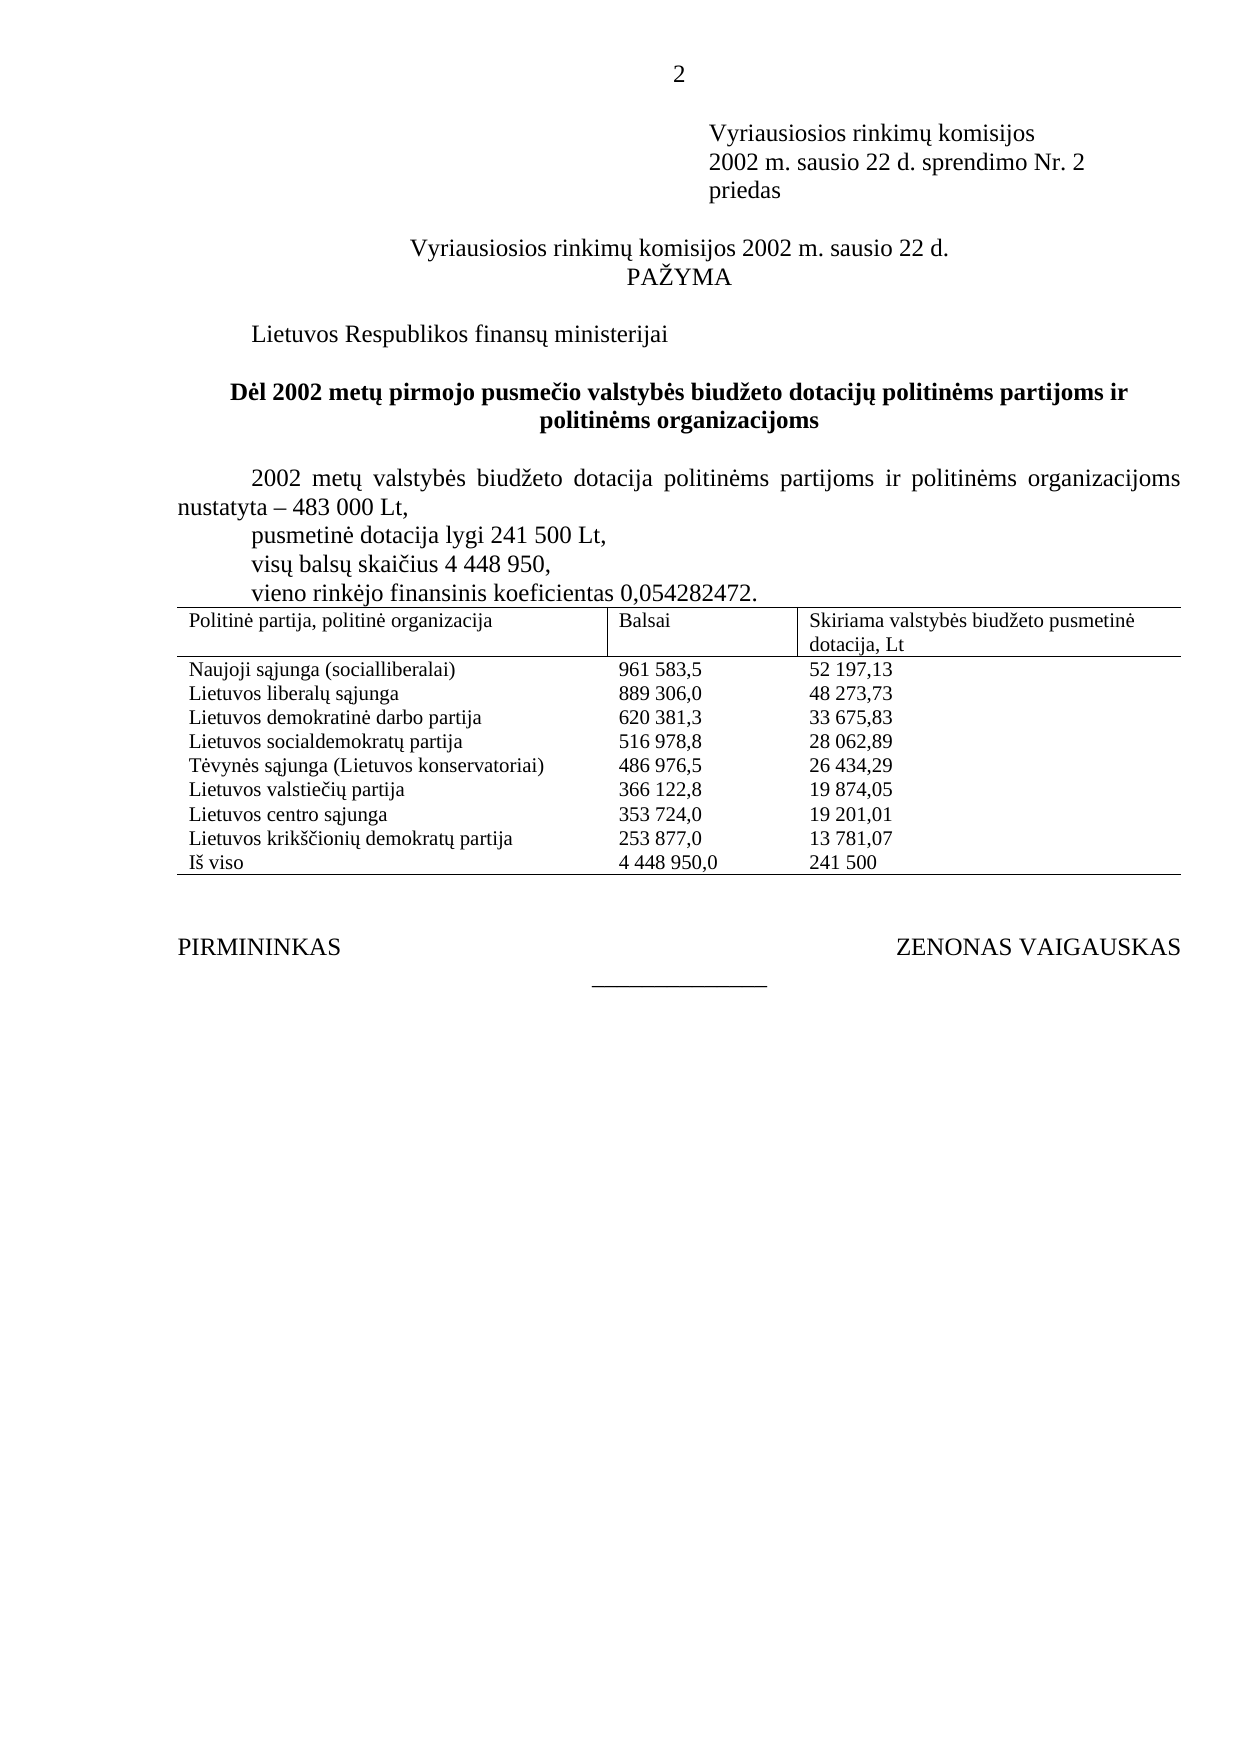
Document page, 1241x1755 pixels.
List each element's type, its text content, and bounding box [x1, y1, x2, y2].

table_cell Iš viso [177, 850, 607, 874]
text 2002 metų valstybės biudžeto dotacija politinėms partijoms ir politinėms organizacijoms nustatyta – 483 000 Lt, [177, 463, 1181, 521]
table_cell 4 448 950,0 [607, 850, 798, 874]
table_cell Lietuvos valstiečių partija [177, 778, 607, 801]
table_cell 13 781,07 [798, 826, 1181, 849]
table_cell 253 877,0 [607, 826, 798, 849]
text priedas [177, 176, 1181, 204]
text ______________ [177, 961, 1181, 990]
table_cell 889 306,0 [607, 681, 798, 705]
text Lietuvos Respublikos finansų ministerijai [177, 319, 1181, 348]
table_cell 48 273,73 [798, 681, 1181, 705]
table_cell Lietuvos liberalų sąjunga [177, 681, 607, 705]
table_cell 486 976,5 [607, 753, 798, 777]
text Vyriausiosios rinkimų komisijos [177, 118, 1181, 147]
table_cell Naujoji sąjunga (socialliberalai) [177, 657, 607, 681]
table_cell 353 724,0 [607, 801, 798, 826]
text vieno rinkėjo finansinis koeficientas 0,054282472. [177, 578, 1181, 607]
table_cell 516 978,8 [607, 729, 798, 753]
text Dėl 2002 metų pirmojo pusmečio valstybės biudžeto dotacijų politinėms partijoms ir politinėms organizacijoms [177, 377, 1181, 434]
table_cell 52 197,13 [798, 657, 1181, 681]
table_cell Tėvynės sąjunga (Lietuvos konservatoriai) [177, 753, 607, 777]
table_cell 366 122,8 [607, 778, 798, 801]
table_cell Lietuvos centro sąjunga [177, 801, 607, 826]
table_cell 620 381,3 [607, 705, 798, 729]
text pusmetinė dotacija lygi 241 500 Lt, [177, 521, 1181, 549]
table_header Balsai [608, 608, 797, 656]
table_cell 19 201,01 [798, 801, 1181, 826]
table_cell Lietuvos demokratinė darbo partija [177, 705, 607, 729]
text visų balsų skaičius 4 448 950, [177, 549, 1181, 578]
table_cell 33 675,83 [798, 705, 1181, 729]
table_cell 26 434,29 [798, 753, 1181, 777]
table_cell Lietuvos socialdemokratų partija [177, 729, 607, 753]
table_header Skiriama valstybės biudžeto pusmetinė dotacija, Lt [798, 608, 1181, 656]
table_cell Lietuvos krikščionių demokratų partija [177, 826, 607, 849]
text PIRMININKAS ZENONAS VAIGAUSKAS [177, 932, 1181, 961]
text Vyriausiosios rinkimų komisijos 2002 m. sausio 22 d. [177, 233, 1181, 262]
table_cell 241 500 [798, 850, 1181, 874]
text PAŽYMA [177, 262, 1181, 291]
table_cell 19 874,05 [798, 778, 1181, 801]
table_cell 28 062,89 [798, 729, 1181, 753]
table_header Politinė partija, politinė organizacija [177, 608, 607, 656]
table_cell 961 583,5 [607, 657, 798, 681]
text 2002 m. sausio 22 d. sprendimo Nr. 2 [177, 147, 1181, 176]
